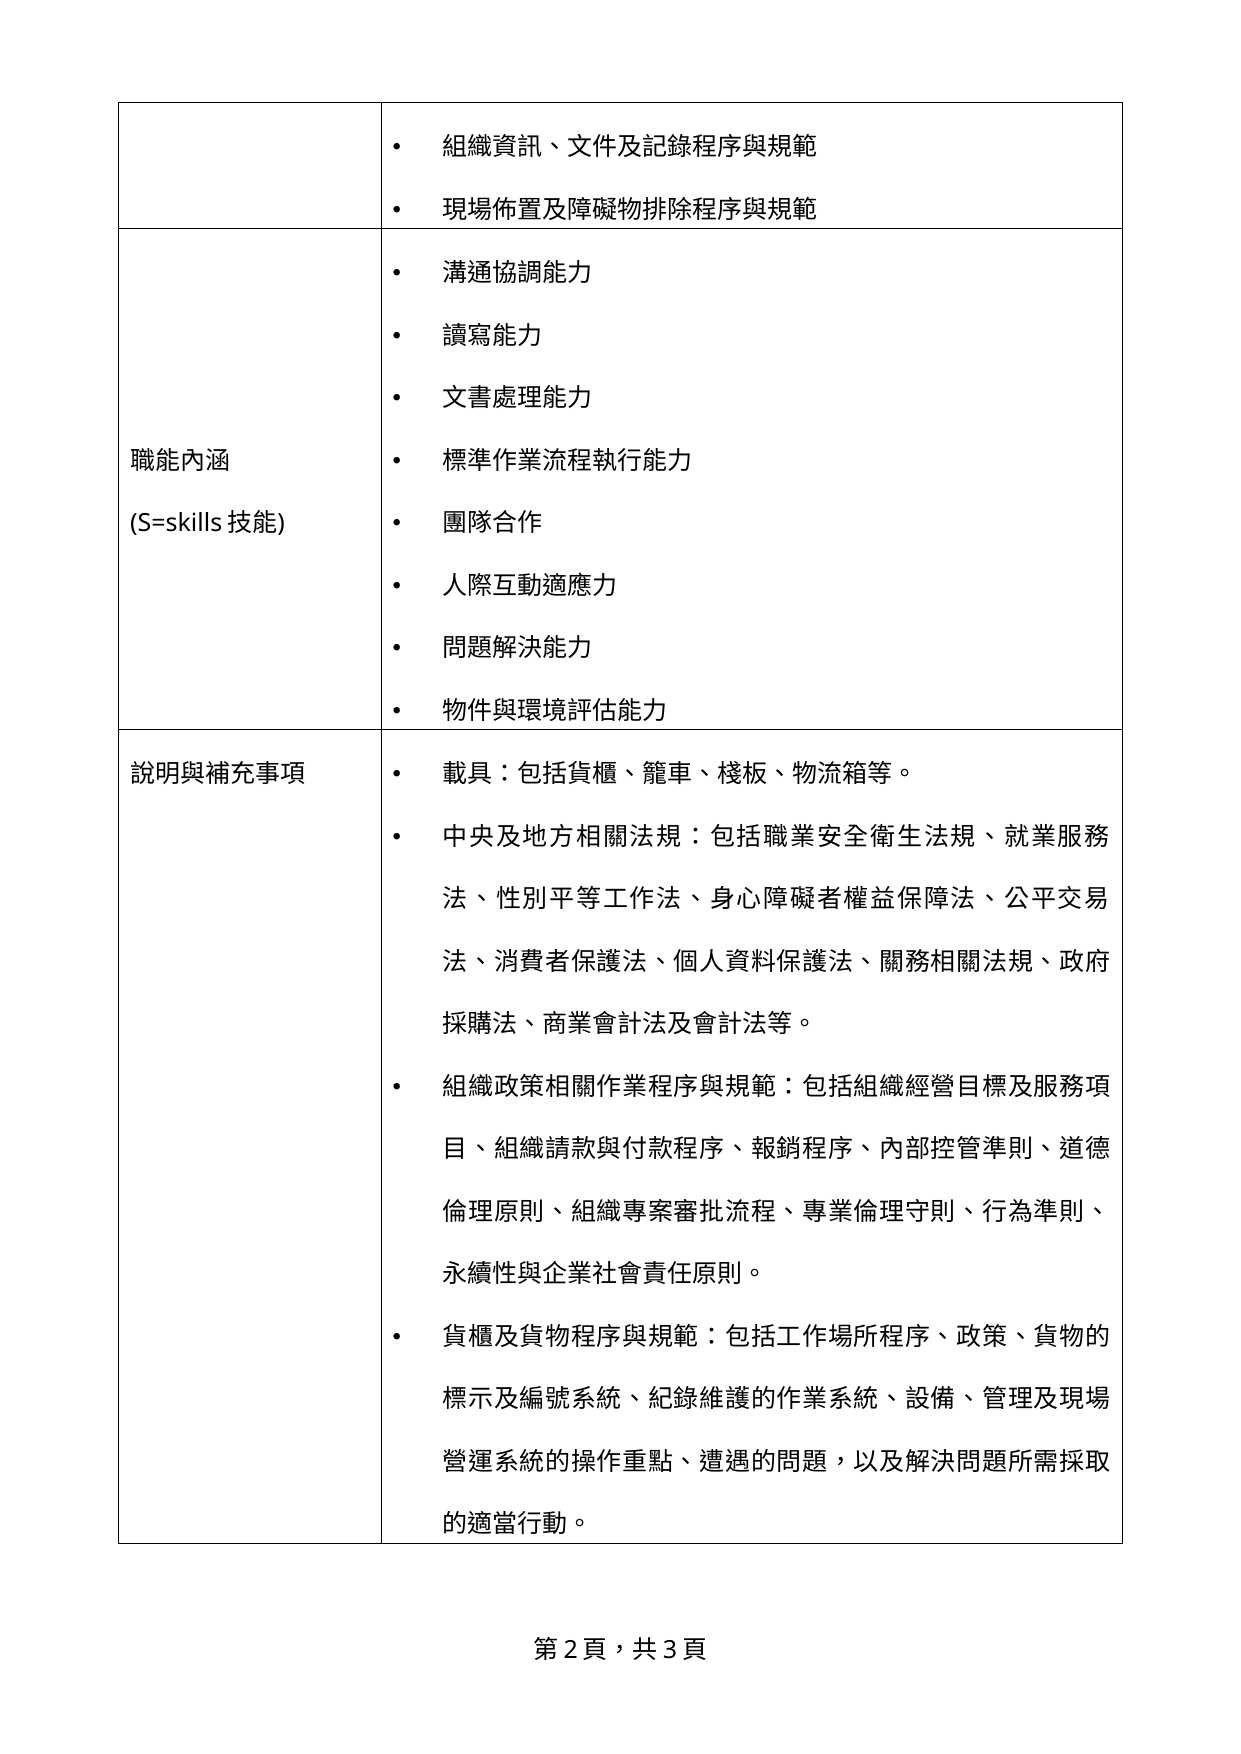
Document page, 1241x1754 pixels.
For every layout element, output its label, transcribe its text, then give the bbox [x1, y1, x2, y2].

table_cell [119, 103, 381, 228]
table_cell 說明與補充事項 [119, 730, 381, 1543]
table_cell 職能內涵 (S=skills技能) [119, 229, 381, 729]
table_cell 載具：包括貨櫃、籠車、棧板、物流箱等。 中央及地方相關法規：包括職業安全衛生法規、就業服務法、性別平等工作法、身心障礙者權益保障法、公平交易法、消費者保護法、個人資料保護法、關務相關法規、政府採購法、商業會計法及會計法等。 組織政策相關作業程序與規範：包括組織經營目標及服務項目、組織請款與付款程序、報銷程序、內部控管準則、道德倫理原則、組織專案審批流程、專業倫理守則、行為準則、永續性與企業社會責任原則。 貨櫃及貨物程序與規範：包括工作場所程序、政策、貨物的標示及編號系統、紀錄維護的作業系統、設備、管理及現場營運系統的操作重點、遭遇的問題，以及解決問題所需採取的適當行動。 貨運運輸程序與規範：包括輸調度計畫、控管作業系統操作程序、紀錄標準作業程序、發票開立及付款協定及標準作業程序。 [382, 730, 1122, 1543]
table_cell 溝通協調能力 讀寫能力 文書處理能力 標準作業流程執行能力 團隊合作 人際互動適應力 問題解決能力 物件與環境評估能力 [382, 229, 1122, 729]
table_cell 中央及地方相關法規 組織政策相關作業程序與規範 貨櫃及貨物程序與規範 貨運運輸程序與規範 組織資訊、文件及記錄程序與規範 現場佈置及障礙物排除程序與規範 [382, 103, 1122, 228]
